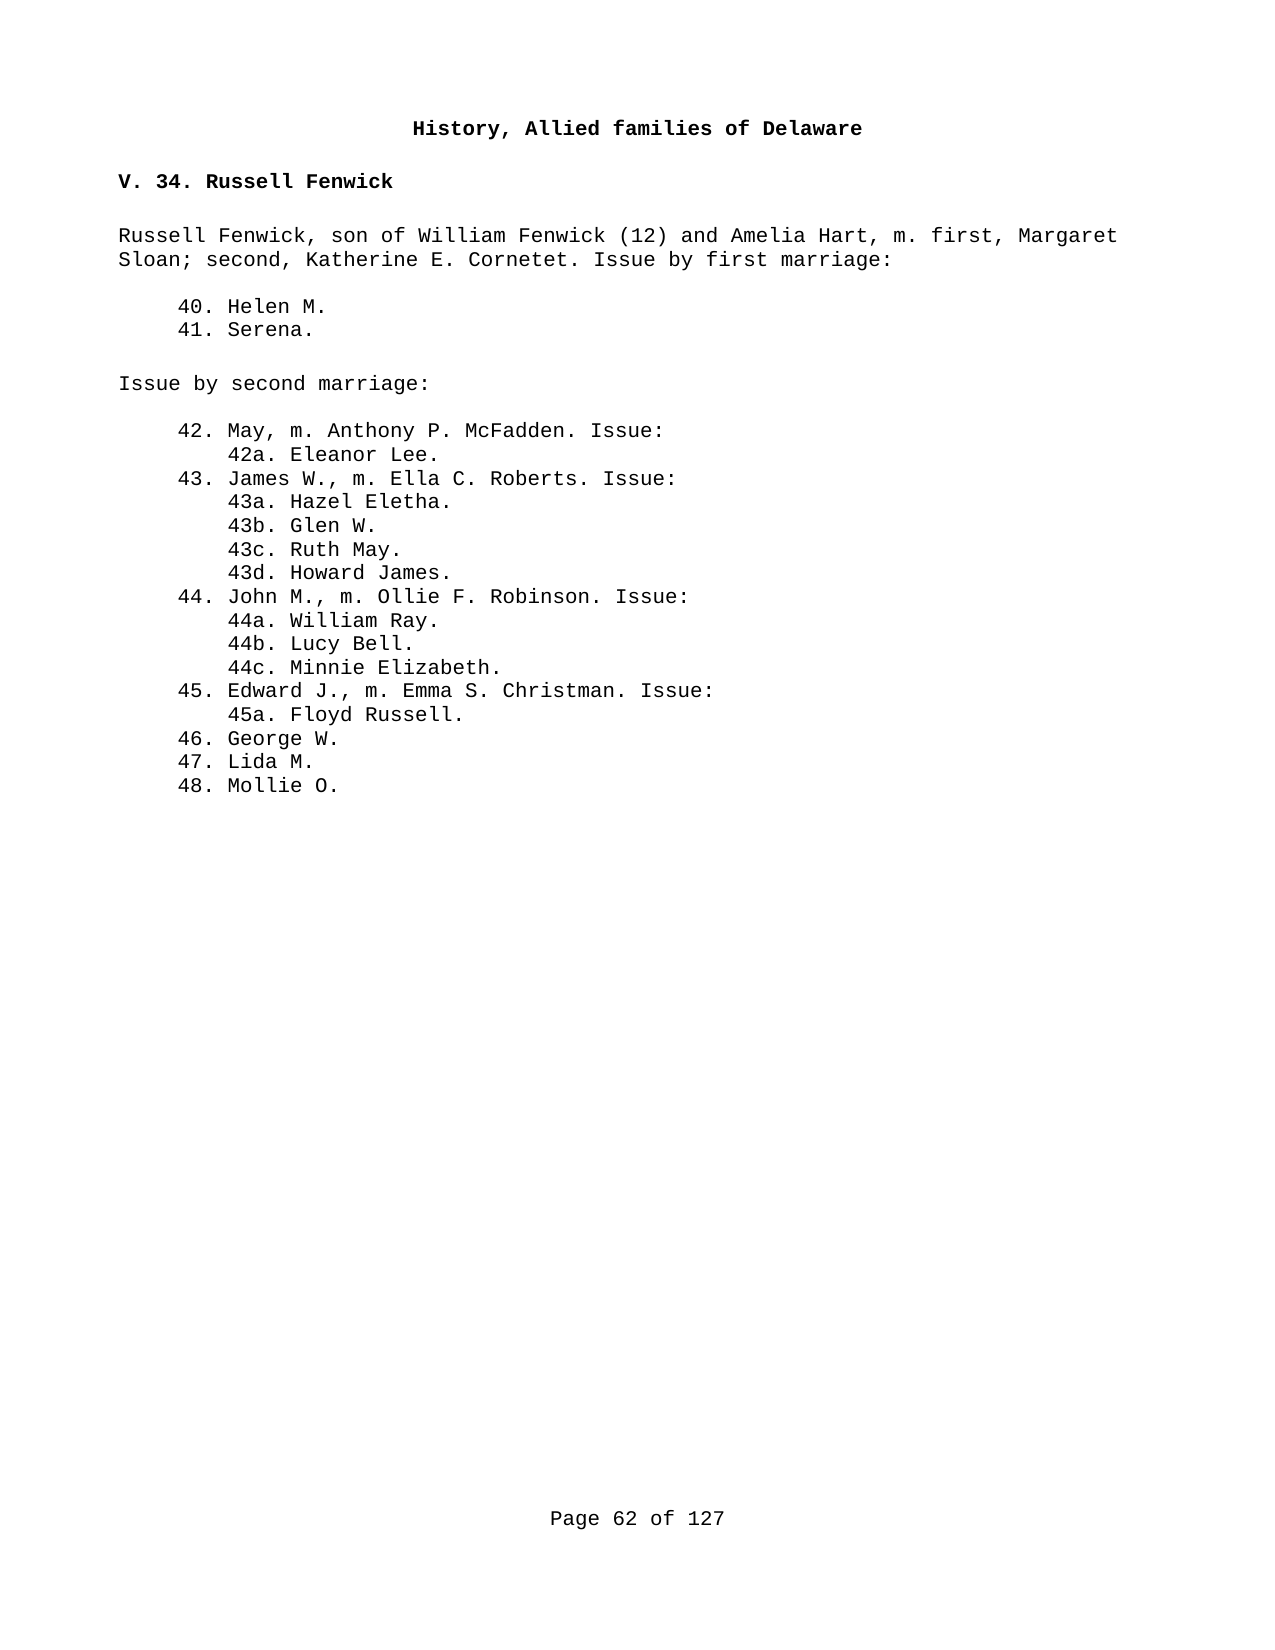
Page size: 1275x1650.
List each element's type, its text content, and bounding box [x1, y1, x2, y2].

text 41. Serena. [177, 319, 1098, 343]
subtitle V. 34. Russell Fenwick [118, 171, 1157, 195]
text 46. George W. [177, 728, 1098, 751]
text 44b. Lucy Bell. [177, 633, 1098, 657]
text 45. Edward J., m. Emma S. Christman. Issue: [177, 681, 1098, 704]
text 44. John M., m. Ollie F. Robinson. Issue: [177, 586, 1098, 609]
text 42a. Eleanor Lee. [177, 444, 1098, 468]
text 44c. Minnie Elizabeth. [177, 657, 1098, 681]
text 48. Mollie O. [177, 775, 1098, 799]
text 43b. Glen W. [177, 515, 1098, 539]
text 44a. William Ray. [177, 609, 1098, 633]
text 43. James W., m. Ella C. Roberts. Issue: [177, 468, 1098, 491]
text 40. Helen M. [177, 296, 1098, 319]
text 42. May, m. Anthony P. McFadden. Issue: [177, 420, 1098, 444]
text 47. Lida M. [177, 751, 1098, 775]
text Issue by second marriage: [118, 373, 1157, 397]
text 45a. Floyd Russell. [177, 704, 1098, 728]
text 43a. Hazel Eletha. [177, 491, 1098, 515]
text 43d. Howard James. [177, 562, 1098, 586]
text Russell Fenwick, son of William Fenwick (12) and Amelia Hart, m. first, Margaret Sloan; second, Katherine E. Cornetet. Issue by first marriage: [118, 225, 1157, 272]
text 43c. Ruth May. [177, 539, 1098, 562]
